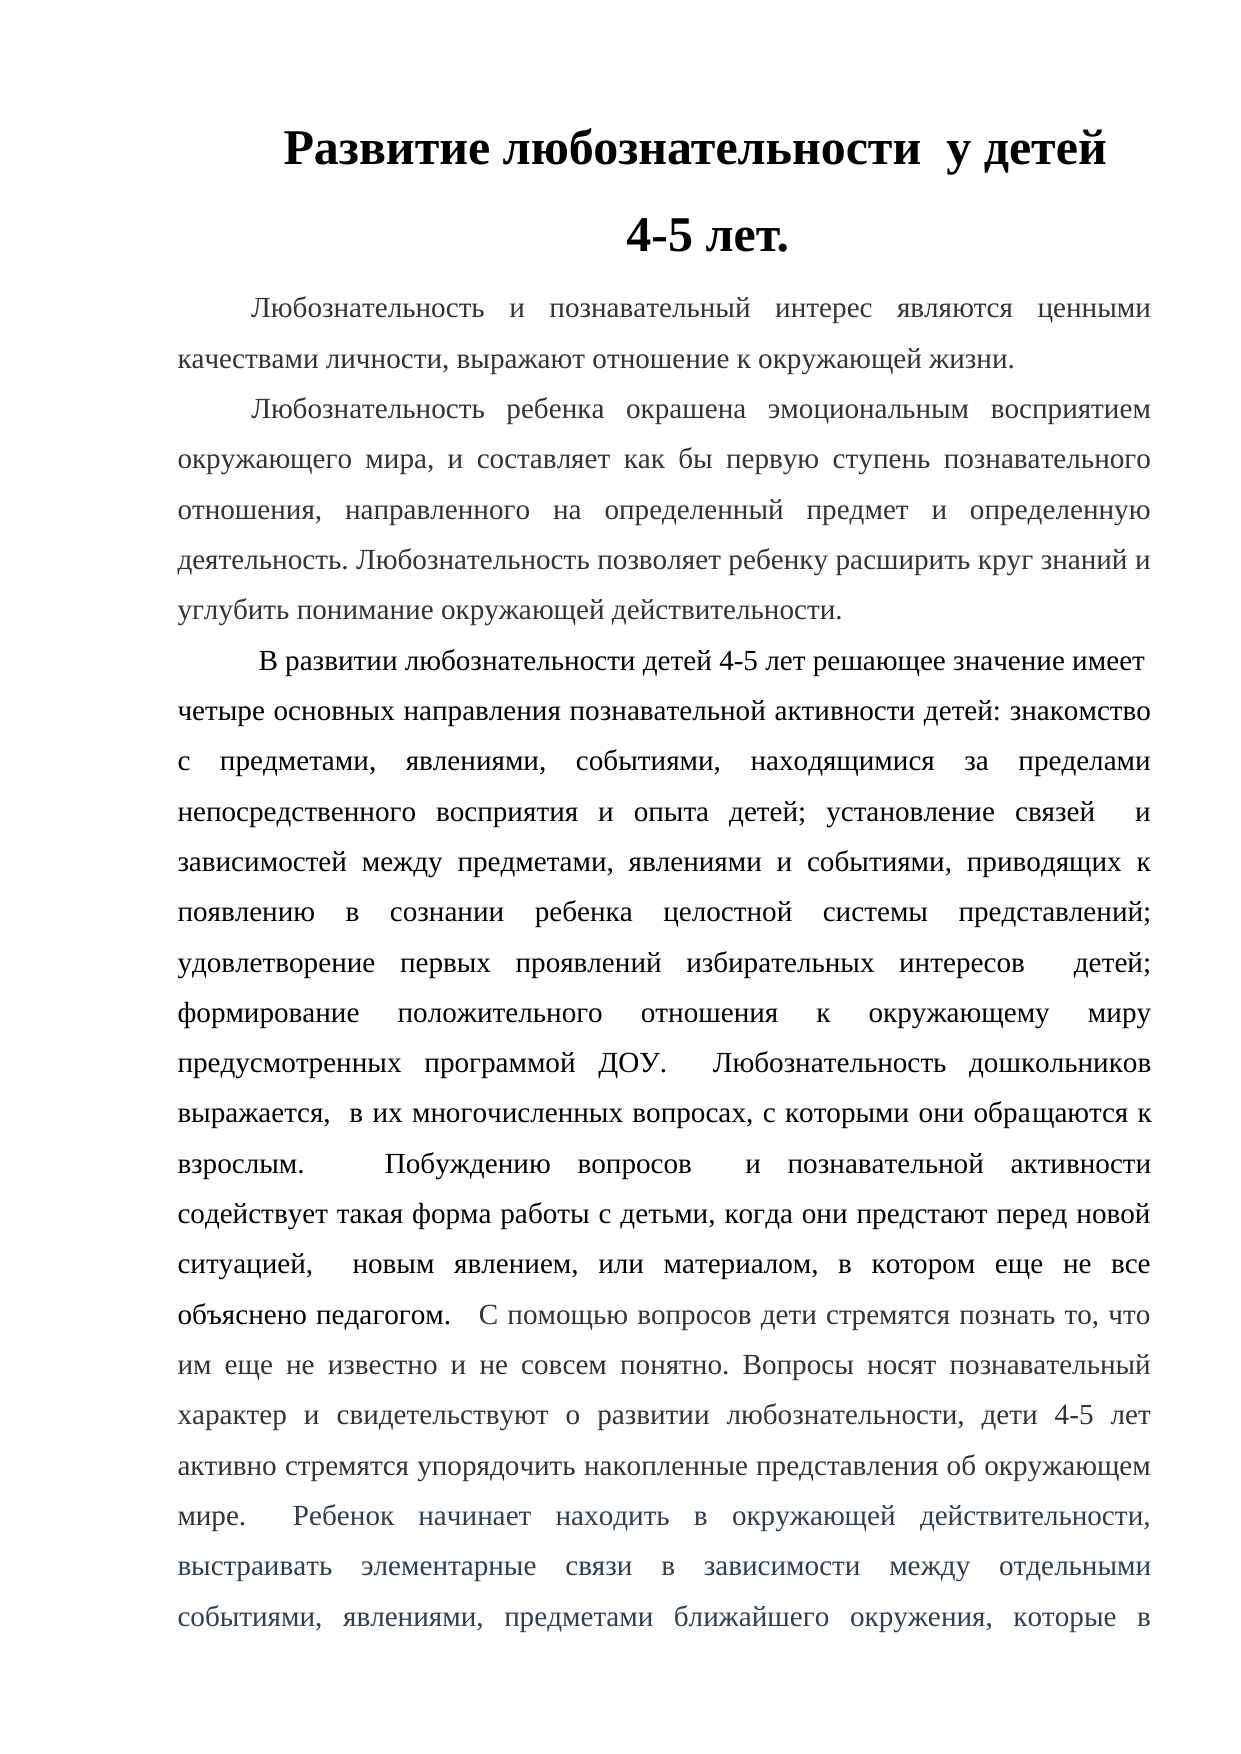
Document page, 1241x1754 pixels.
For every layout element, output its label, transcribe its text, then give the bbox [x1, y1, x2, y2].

text Любознательность ребенка окрашена эмоциональным восприятием окружающего мира, и составляет как бы первую ступень познавательного отношения, направленного на определенный предмет и определенную деятельность. Любознательность позволяет ребенку расширить круг знаний и углубить понимание окружающей действительности. [177, 391, 1152, 626]
text В развитии любознательности детей 4-5 лет решающее значение имеет [177, 643, 1152, 676]
subtitle Развитие любознательности у детей [177, 118, 1152, 176]
text Любознательность и познавательный интерес являются ценными качествами личности, выражают отношение к окружающей жизни. [177, 291, 1152, 374]
subtitle 4-5 лет. [177, 204, 1152, 262]
text четыре основных направления познавательной активности детей: знакомство с предметами, явлениями, событиями, находящимися за пределами непосредственного восприятия и опыта детей; установление связей и зависимостей между предметами, явлениями и событиями, приводящих к появлению в сознании ребенка целостной системы представлений; удовлетворение первых проявлений избирательных интересов детей; формирование положительного отношения к окружающему миру предусмотренных программой ДОУ. Любознательность дошкольников выражается, в их многочисленных вопросах, с которыми они обра­щаются к взрослым. Побуждению вопросов и познавательной активности содействует такая форма работы с детьми, когда они предстают перед новой ситуацией, новым явлением, или материалом, в котором еще не все объяснено педагогом. С помощью вопросов дети стремятся познать то, что им еще не известно и не совсем понятно. Вопросы носят познавательный характер и свидетельствуют о развитии любознательности, дети 4-5 лет активно стремятся упорядочить накопленные представления об окружающем мире. Ребенок начинает находить в окружающей действительности, выстраивать элементарные связи в зависимости между отдельными событиями, явлениями, предметами ближайшего окружения, которые в [177, 693, 1152, 1632]
